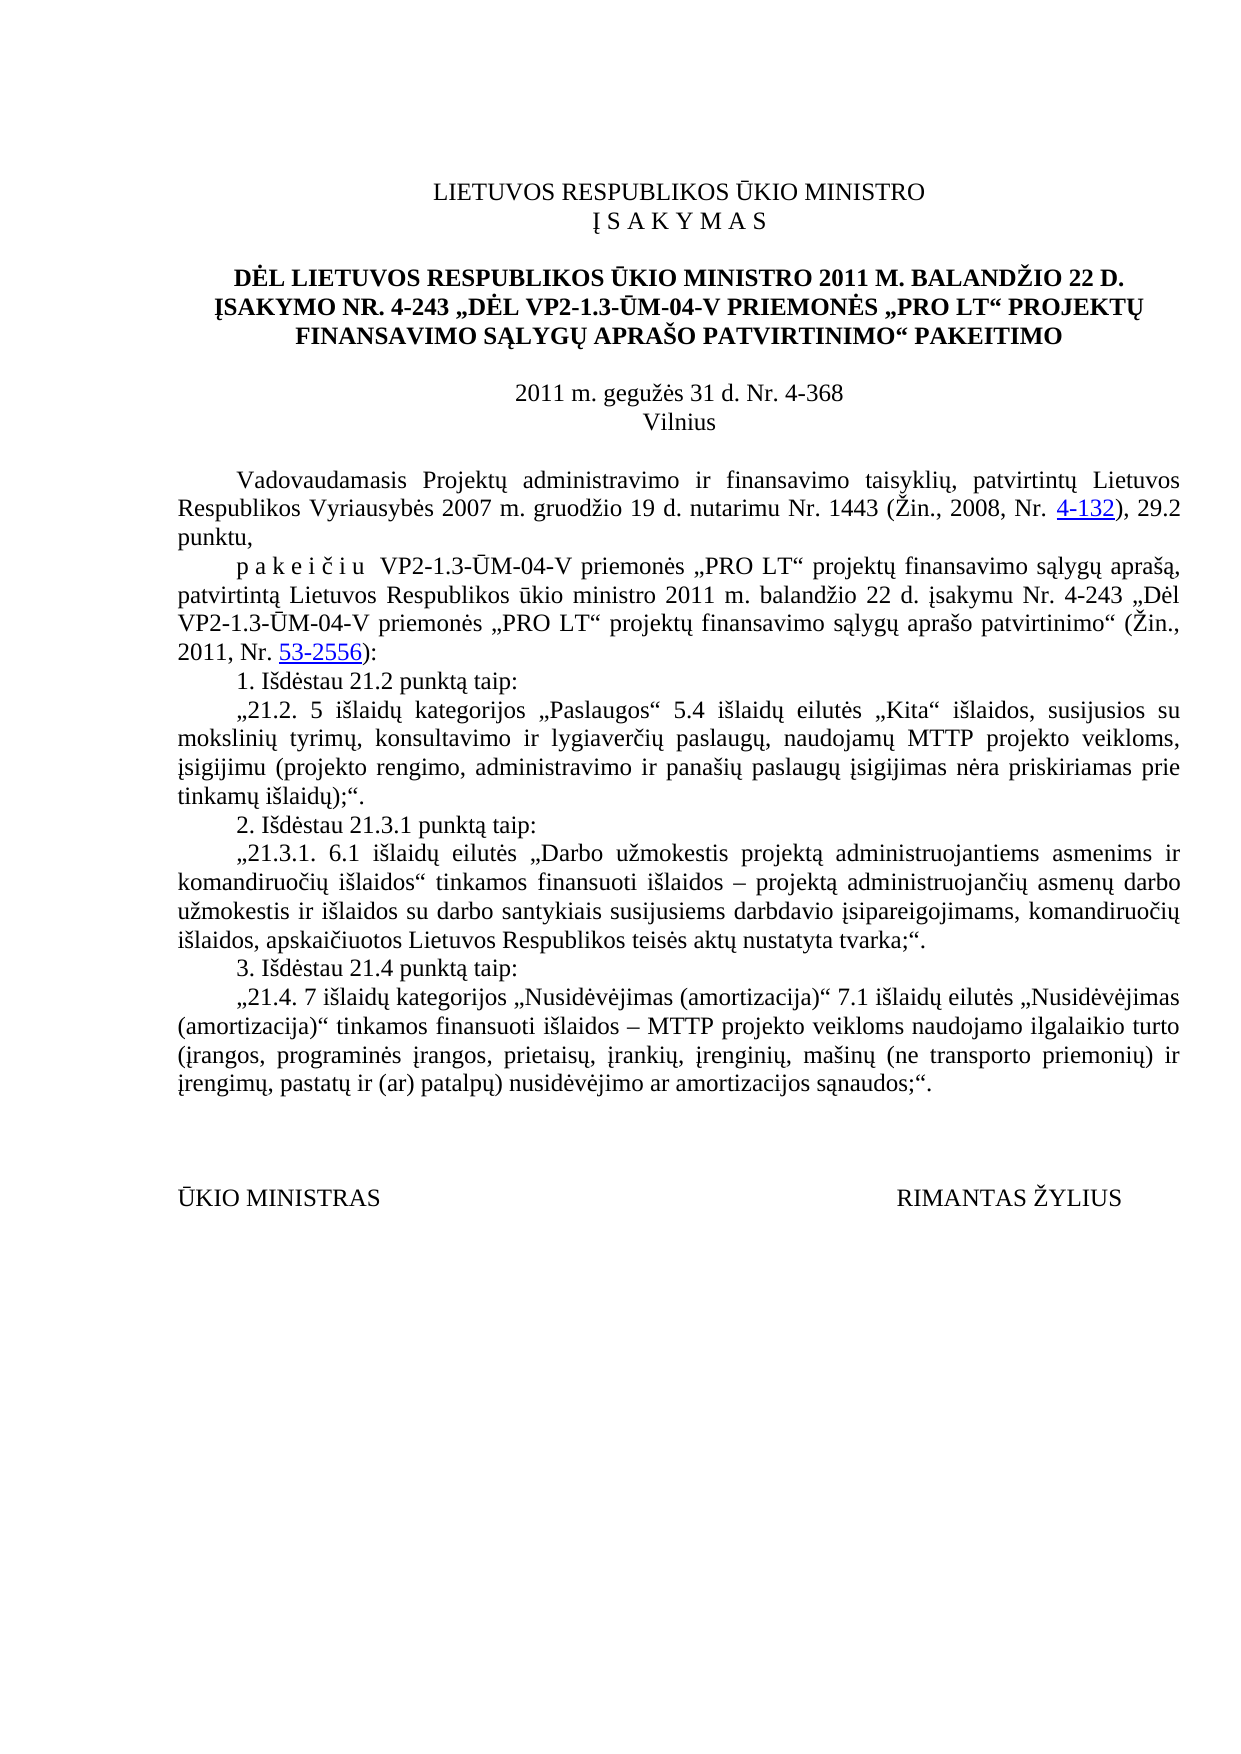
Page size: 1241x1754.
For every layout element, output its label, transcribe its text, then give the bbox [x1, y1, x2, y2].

text „21.4. 7 išlaidų kategorijos „Nusidėvėjimas (amortizacija)“ 7.1 išlaidų eilutės „Nusidėvėjimas (amortizacija)“ tinkamos finansuoti išlaidos – MTTP projekto veikloms naudojamo ilgalaikio turto (įrangos, programinės įrangos, prietaisų, įrankių, įrenginių, mašinų (ne transporto priemonių) ir įrengimų, pastatų ir (ar) patalpų) nusidėvėjimo ar amortizacijos sąnaudos;“. [177, 982, 1181, 1097]
text 1. Išdėstau 21.2 punktą taip: [177, 666, 1181, 695]
text Vadovaudamasis Projektų administravimo ir finansavimo taisyklių, patvirtintų Lietuvos Respublikos Vyriausybės 2007 m. gruodžio 19 d. nutarimu Nr. 1443 (Žin., 2008, Nr. 4-132), 29.2 punktu, [177, 465, 1181, 551]
text Vilnius [177, 407, 1181, 436]
text 3. Išdėstau 21.4 punktą taip: [177, 953, 1181, 982]
text „21.3.1. 6.1 išlaidų eilutės „Darbo užmokestis projektą administruojantiems asmenims ir komandiruočių išlaidos“ tinkamos finansuoti išlaidos – projektą administruojančių asmenų darbo užmokestis ir išlaidos su darbo santykiais susijusiems darbdavio įsipareigojimams, komandiruočių išlaidos, apskaičiuotos Lietuvos Respublikos teisės aktų nustatyta tvarka;“. [177, 838, 1181, 953]
text Ūkio ministras Rimantas Žylius [177, 1183, 1181, 1212]
text „21.2. 5 išlaidų kategorijos „Paslaugos“ 5.4 išlaidų eilutės „Kita“ išlaidos, susijusios su mokslinių tyrimų, konsultavimo ir lygiaverčių paslaugų, naudojamų MTTP projekto veikloms, įsigijimu (projekto rengimo, administravimo ir panašių paslaugų įsigijimas nėra priskiriamas prie tinkamų išlaidų);“. [177, 695, 1181, 810]
text pakeičiu VP2-1.3-ŪM-04-V priemonės „PRO LT“ projektų finansavimo sąlygų aprašą, patvirtintą Lietuvos Respublikos ūkio ministro 2011 m. balandžio 22 d. įsakymu Nr. 4-243 „Dėl VP2-1.3-ŪM-04-V priemonės „PRO LT“ projektų finansavimo sąlygų aprašo patvirtinimo“ (Žin., 2011, Nr. 53-2556): [177, 551, 1181, 666]
text LIETUVOS RESPUBLIKOS ŪKIO MINISTRO [177, 177, 1181, 206]
text 2. Išdėstau 21.3.1 punktą taip: [177, 810, 1181, 838]
text 2011 m. gegužės 31 d. Nr. 4-368 [177, 378, 1181, 407]
text DĖL LIETUVOS RESPUBLIKOS ŪKIO MINISTRO 2011 m. balandžio 22 d. ĮSAKYMO Nr. 4-243 „DĖL VP2-1.3-ŪM-04-V PRIEMONĖS „PRO LT“ PROJEKTŲ FINANSAVIMO SĄLYGŲ APRAŠO PATVIRTINIMO“ PAKEITIMO [177, 263, 1181, 350]
text ĮSAKYMAS [177, 206, 1181, 235]
